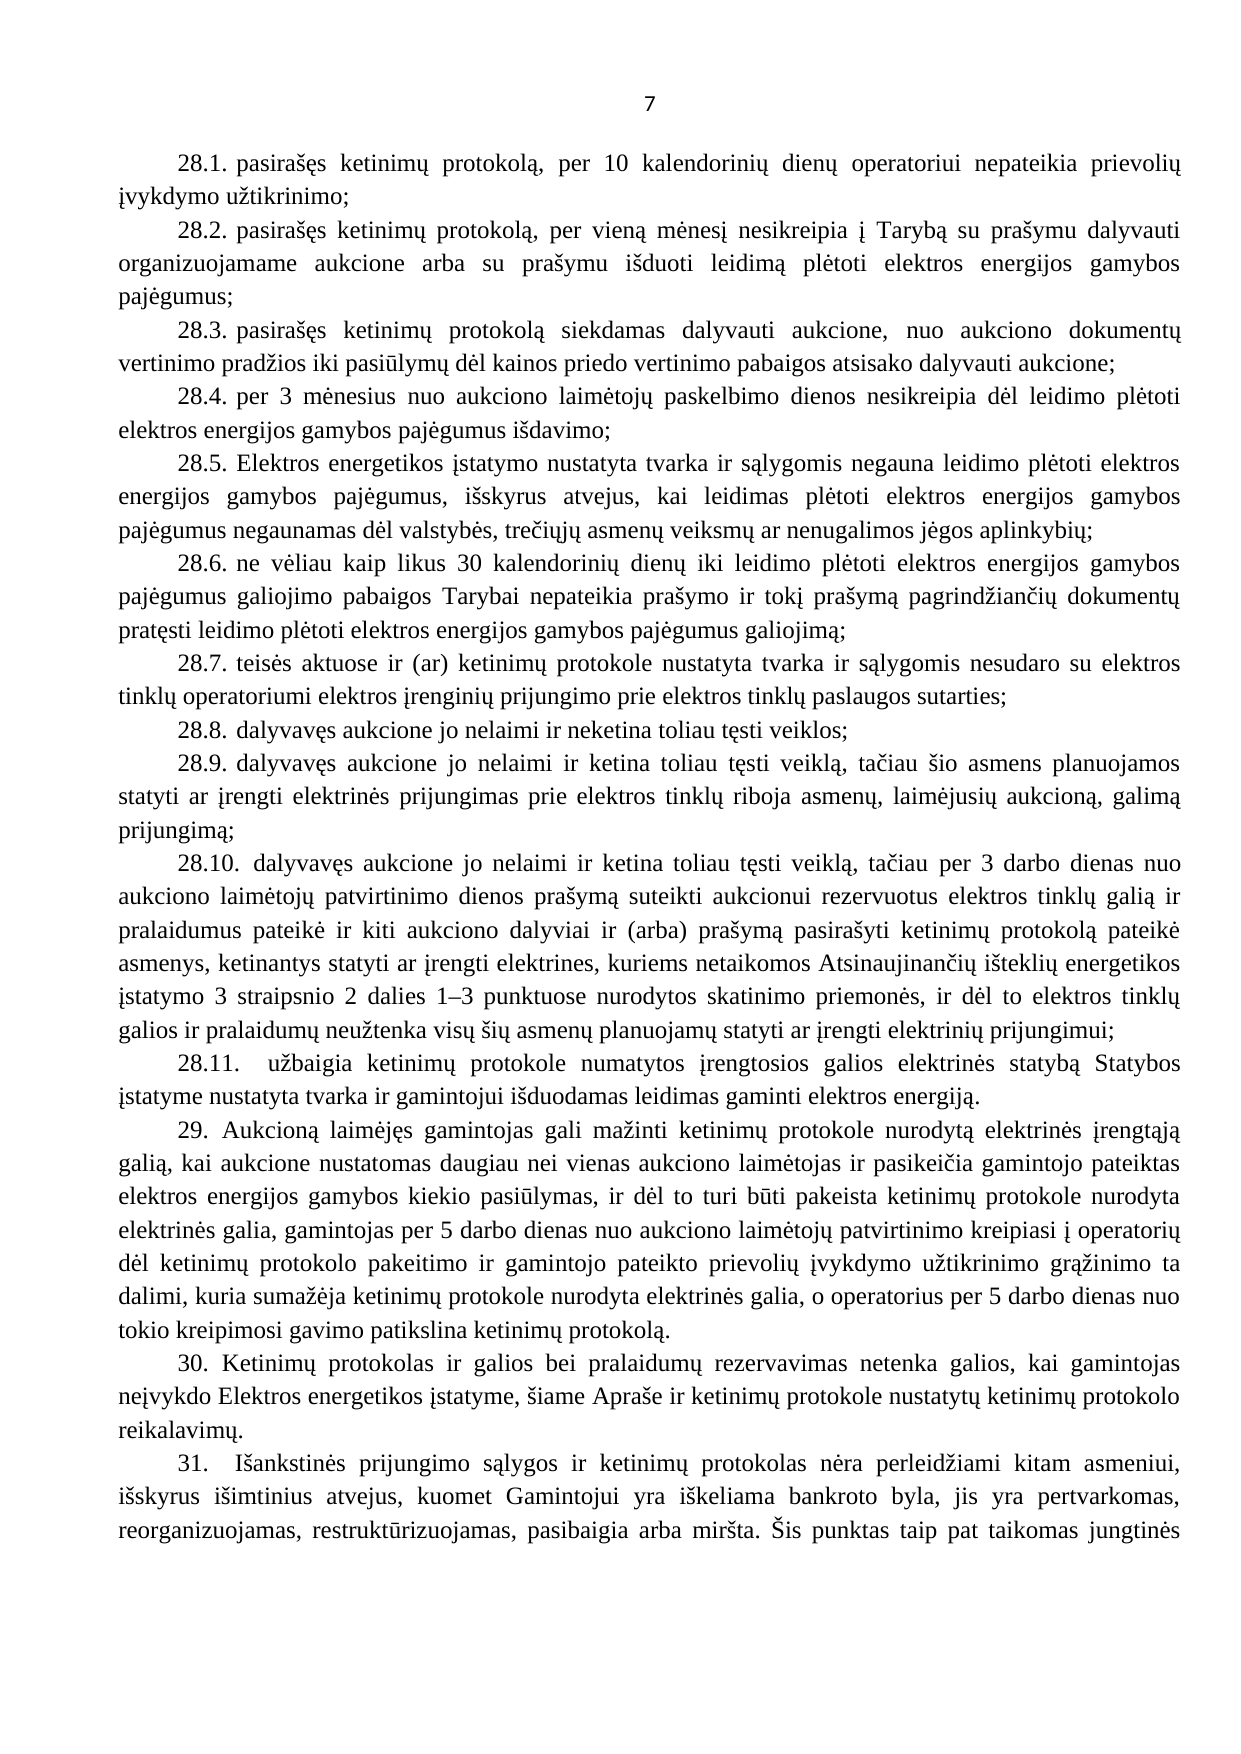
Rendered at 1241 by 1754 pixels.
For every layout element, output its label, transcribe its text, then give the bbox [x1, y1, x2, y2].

text 31. Išankstinės prijungimo sąlygos ir ketinimų protokolas nėra perleidžiami kitam asmeniui, išskyrus išimtinius atvejus, kuomet Gamintojui yra iškeliama bankroto byla, jis yra pertvarkomas, reorganizuojamas, restruktūrizuojamas, pasibaigia arba miršta. Šis punktas taip pat taikomas jungtinės [118, 1445, 1181, 1545]
text 28.7. teisės aktuose ir (ar) ketinimų protokole nustatyta tvarka ir sąlygomis nesudaro su elektros tinklų operatoriumi elektros įrenginių prijungimo prie elektros tinklų paslaugos sutarties; [118, 645, 1181, 711]
text 28.6. ne vėliau kaip likus 30 kalendorinių dienų iki leidimo plėtoti elektros energijos gamybos pajėgumus galiojimo pabaigos Tarybai nepateikia prašymo ir tokį prašymą pagrindžiančių dokumentų pratęsti leidimo plėtoti elektros energijos gamybos pajėgumus galiojimą; [118, 545, 1181, 645]
text 28.8. dalyvavęs aukcione jo nelaimi ir neketina toliau tęsti veiklos; [118, 711, 1181, 745]
text 30. Ketinimų protokolas ir galios bei pralaidumų rezervavimas netenka galios, kai gamintojas neįvykdo Elektros energetikos įstatyme, šiame Apraše ir ketinimų protokole nustatytų ketinimų protokolo reikalavimų. [118, 1345, 1181, 1445]
text 28.5. Elektros energetikos įstatymo nustatyta tvarka ir sąlygomis negauna leidimo plėtoti elektros energijos gamybos pajėgumus, išskyrus atvejus, kai leidimas plėtoti elektros energijos gamybos pajėgumus negaunamas dėl valstybės, trečiųjų asmenų veiksmų ar nenugalimos jėgos aplinkybių; [118, 445, 1181, 545]
text 29. Aukcioną laimėjęs gamintojas gali mažinti ketinimų protokole nurodytą elektrinės įrengtąją galią, kai aukcione nustatomas daugiau nei vienas aukciono laimėtojas ir pasikeičia gamintojo pateiktas elektros energijos gamybos kiekio pasiūlymas, ir dėl to turi būti pakeista ketinimų protokole nurodyta elektrinės galia, gamintojas per 5 darbo dienas nuo aukciono laimėtojų patvirtinimo kreipiasi į operatorių dėl ketinimų protokolo pakeitimo ir gamintojo pateikto prievolių įvykdymo užtikrinimo grąžinimo ta dalimi, kuria sumažėja ketinimų protokole nurodyta elektrinės galia, o operatorius per 5 darbo dienas nuo tokio kreipimosi gavimo patikslina ketinimų protokolą. [118, 1111, 1181, 1345]
text 28.2. pasirašęs ketinimų protokolą, per vieną mėnesį nesikreipia į Tarybą su prašymu dalyvauti organizuojamame aukcione arba su prašymu išduoti leidimą plėtoti elektros energijos gamybos pajėgumus; [118, 211, 1181, 311]
text 28.1. pasirašęs ketinimų protokolą, per 10 kalendorinių dienų operatoriui nepateikia prievolių įvykdymo užtikrinimo; [118, 145, 1181, 211]
text 28.9. dalyvavęs aukcione jo nelaimi ir ketina toliau tęsti veiklą, tačiau šio asmens planuojamos statyti ar įrengti elektrinės prijungimas prie elektros tinklų riboja asmenų, laimėjusių aukcioną, galimą prijungimą; [118, 745, 1181, 845]
text 28.11. užbaigia ketinimų protokole numatytos įrengtosios galios elektrinės statybą Statybos įstatyme nustatyta tvarka ir gamintojui išduodamas leidimas gaminti elektros energiją. [118, 1045, 1181, 1111]
text 28.3. pasirašęs ketinimų protokolą siekdamas dalyvauti aukcione, nuo aukciono dokumentų vertinimo pradžios iki pasiūlymų dėl kainos priedo vertinimo pabaigos atsisako dalyvauti aukcione; [118, 311, 1181, 378]
text 28.4. per 3 mėnesius nuo aukciono laimėtojų paskelbimo dienos nesikreipia dėl leidimo plėtoti elektros energijos gamybos pajėgumus išdavimo; [118, 378, 1181, 445]
text 28.10. dalyvavęs aukcione jo nelaimi ir ketina toliau tęsti veiklą, tačiau per 3 darbo dienas nuo aukciono laimėtojų patvirtinimo dienos prašymą suteikti aukcionui rezervuotus elektros tinklų galią ir pralaidumus pateikė ir kiti aukciono dalyviai ir (arba) prašymą pasirašyti ketinimų protokolą pateikė asmenys, ketinantys statyti ar įrengti elektrines, kuriems netaikomos Atsinaujinančių išteklių energetikos įstatymo 3 straipsnio 2 dalies 1–3 punktuose nurodytos skatinimo priemonės, ir dėl to elektros tinklų galios ir pralaidumų neužtenka visų šių asmenų planuojamų statyti ar įrengti elektrinių prijungimui; [118, 845, 1181, 1045]
